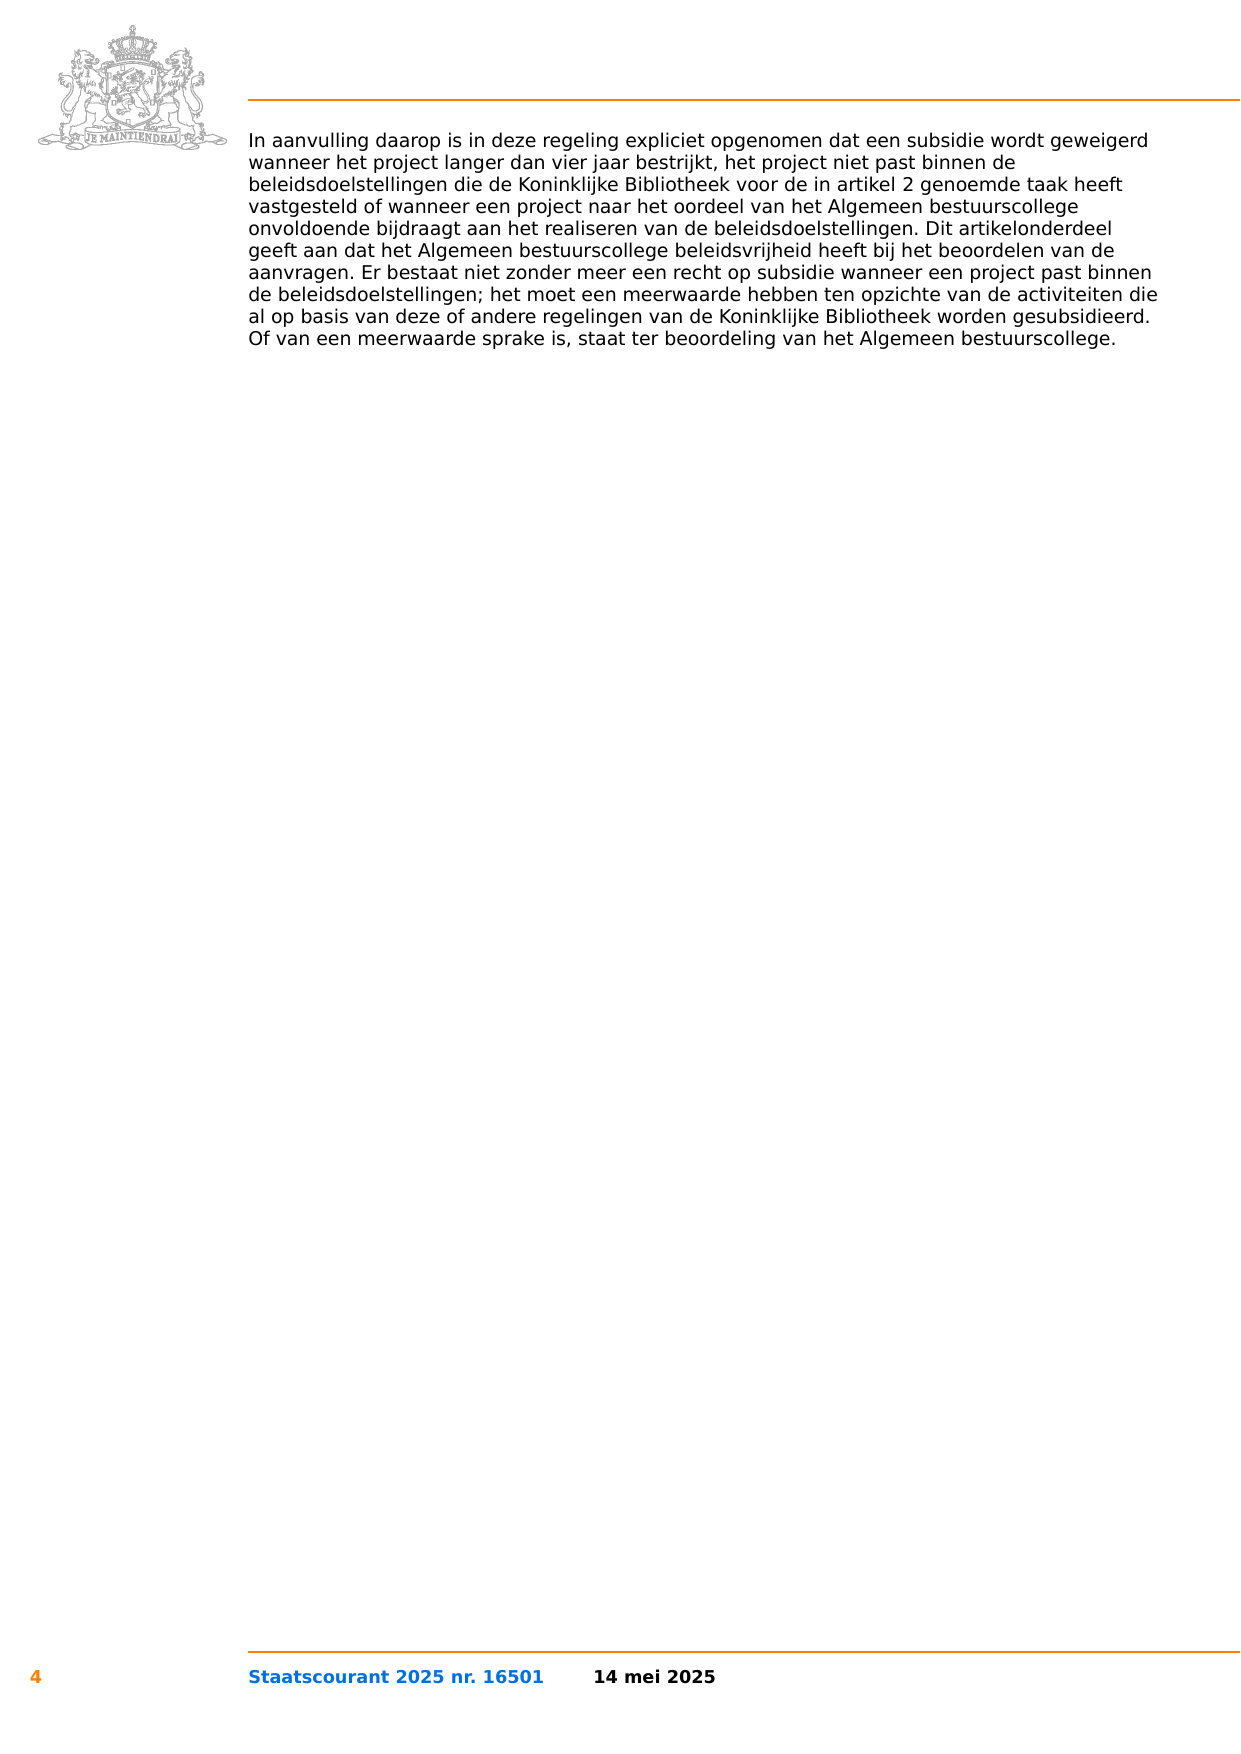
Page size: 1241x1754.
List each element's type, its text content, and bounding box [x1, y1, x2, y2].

picture [38, 25, 227, 150]
text In aanvulling daarop is in deze regeling expliciet opgenomen dat een subsidie wordt geweigerd wanneer het project langer dan vier jaar bestrijkt, het project niet past binnen de beleidsdoelstellingen die de Koninklijke Bibliotheek voor de in artikel 2 genoemde taak heeft vastgesteld of wanneer een project naar het oordeel van het Algemeen bestuurscollege onvoldoende bijdraagt aan het realiseren van de beleidsdoelstellingen. Dit artikelonderdeel geeft aan dat het Algemeen bestuurscollege beleidsvrijheid heeft bij het beoordelen van de aanvragen. Er bestaat niet zonder meer een recht op subsidie wanneer een project past binnen de beleidsdoelstellingen; het moet een meerwaarde hebben ten opzichte van de activiteiten die al op basis van deze of andere regelingen van de Koninklijke Bibliotheek worden gesubsidieerd. Of van een meerwaarde sprake is, staat ter beoordeling van het Algemeen bestuurscollege. [248, 130, 1163, 350]
